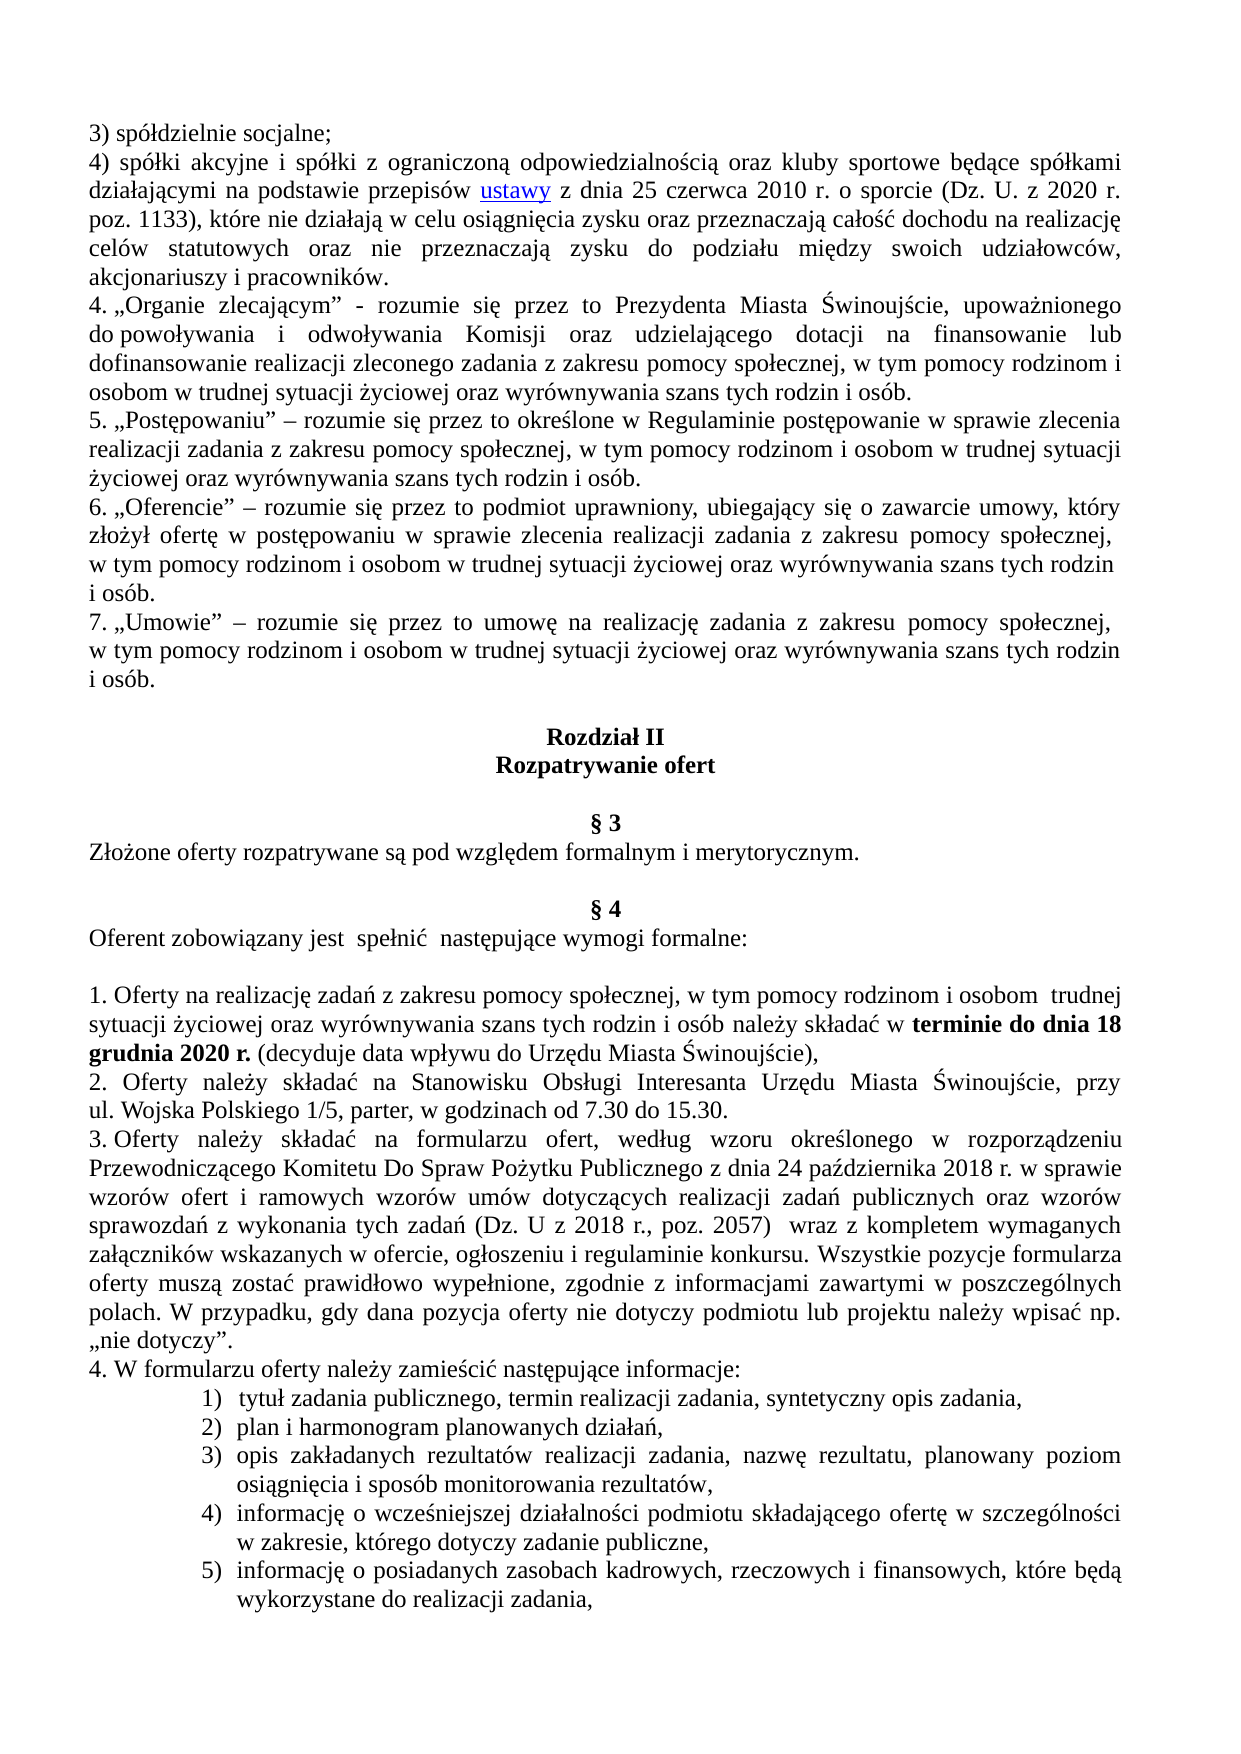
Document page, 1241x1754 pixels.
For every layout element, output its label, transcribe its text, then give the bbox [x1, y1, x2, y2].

text 3. Oferty należy składać na formularzu ofert, według wzoru określonego w rozporządzeniu Przewodniczącego Komitetu Do Spraw Pożytku Publicznego z dnia 24 października 2018 r. w sprawie wzorów ofert i ramowych wzorów umów dotyczących realizacji zadań publicznych oraz wzorów sprawozdań z wykonania tych zadań (Dz. U z 2018 r., poz. 2057) wraz z kompletem wymaganych załączników wskazanych w ofercie, ogłoszeniu i regulaminie konkursu. Wszystkie pozycje formularza oferty muszą zostać prawidłowo wypełnione, zgodnie z informacjami zawartymi w poszczególnych polach. W przypadku, gdy dana pozycja oferty nie dotyczy podmiotu lub projektu należy wpisać np. „nie dotyczy”. [89, 1124, 1122, 1354]
text 2. Oferty należy składać na Stanowisku Obsługi Interesanta Urzędu Miasta Świnoujście, przy ul. Wojska Polskiego 1/5, parter, w godzinach od 7.30 do 15.30. [89, 1067, 1122, 1124]
text 4. W formularzu oferty należy zamieścić następujące informacje: [89, 1354, 1122, 1383]
text § 4 [89, 894, 1122, 923]
text 4) spółki akcyjne i spółki z ograniczoną odpowiedzialnością oraz kluby sportowe będące spółkami działającymi na podstawie przepisów ustawy z dnia 25 czerwca 2010 r. o sporcie (Dz. U. z 2020 r. poz. 1133), które nie działają w celu osiągnięcia zysku oraz przeznaczają całość dochodu na realizację celów statutowych oraz nie przeznaczają zysku do podziału między swoich udziałowców, akcjonariuszy i pracowników. [89, 147, 1122, 291]
text 1. Oferty na realizację zadań z zakresu pomocy społecznej, w tym pomocy rodzinom i osobom trudnej sytuacji życiowej oraz wyrównywania szans tych rodzin i osób należy składać w terminie do dnia 18 grudnia 2020 r. (decyduje data wpływu do Urzędu Miasta Świnoujście), [89, 981, 1122, 1067]
text 7. „Umowie” – rozumie się przez to umowę na realizację zadania z zakresu pomocy społecznej, w tym pomocy rodzinom i osobom w trudnej sytuacji życiowej oraz wyrównywania szans tych rodzin i osób. [89, 607, 1122, 693]
text § 3 [89, 808, 1122, 837]
text Rozpatrywanie ofert [89, 751, 1122, 779]
text 3) spółdzielnie socjalne; [89, 118, 1122, 147]
text 4. „Organie zlecającym” - rozumie się przez to Prezydenta Miasta Świnoujście, upoważnionego do powoływania i odwoływania Komisji oraz udzielającego dotacji na finansowanie lub dofinansowanie realizacji zleconego zadania z zakresu pomocy społecznej, w tym pomocy rodzinom i osobom w trudnej sytuacji życiowej oraz wyrównywania szans tych rodzin i osób. [89, 291, 1122, 406]
text Złożone oferty rozpatrywane są pod względem formalnym i merytorycznym. [89, 837, 1122, 866]
text Rozdział II [89, 722, 1122, 751]
text Oferent zobowiązany jest spełnić następujące wymogi formalne: [89, 923, 1122, 952]
list informację o posiadanych zasobach kadrowych, rzeczowych i finansowych, które będą wykorzystane do realizacji zadania, [201, 1556, 1122, 1613]
list informację o wcześniejszej działalności podmiotu składającego ofertę w szczególności w zakresie, którego dotyczy zadanie publiczne, [201, 1498, 1122, 1556]
list plan i harmonogram planowanych działań, [201, 1412, 1122, 1441]
text 5. „Postępowaniu” – rozumie się przez to określone w Regulaminie postępowanie w sprawie zlecenia realizacji zadania z zakresu pomocy społecznej, w tym pomocy rodzinom i osobom w trudnej sytuacji życiowej oraz wyrównywania szans tych rodzin i osób. [89, 406, 1122, 492]
list opis zakładanych rezultatów realizacji zadania, nazwę rezultatu, planowany poziom osiągnięcia i sposób monitorowania rezultatów, [201, 1441, 1122, 1498]
text 6. „Oferencie” – rozumie się przez to podmiot uprawniony, ubiegający się o zawarcie umowy, który złożył ofertę w postępowaniu w sprawie zlecenia realizacji zadania z zakresu pomocy społecznej, w tym pomocy rodzinom i osobom w trudnej sytuacji życiowej oraz wyrównywania szans tych rodzin i osób. [89, 492, 1122, 607]
list tytuł zadania publicznego, termin realizacji zadania, syntetyczny opis zadania, [201, 1383, 1122, 1412]
